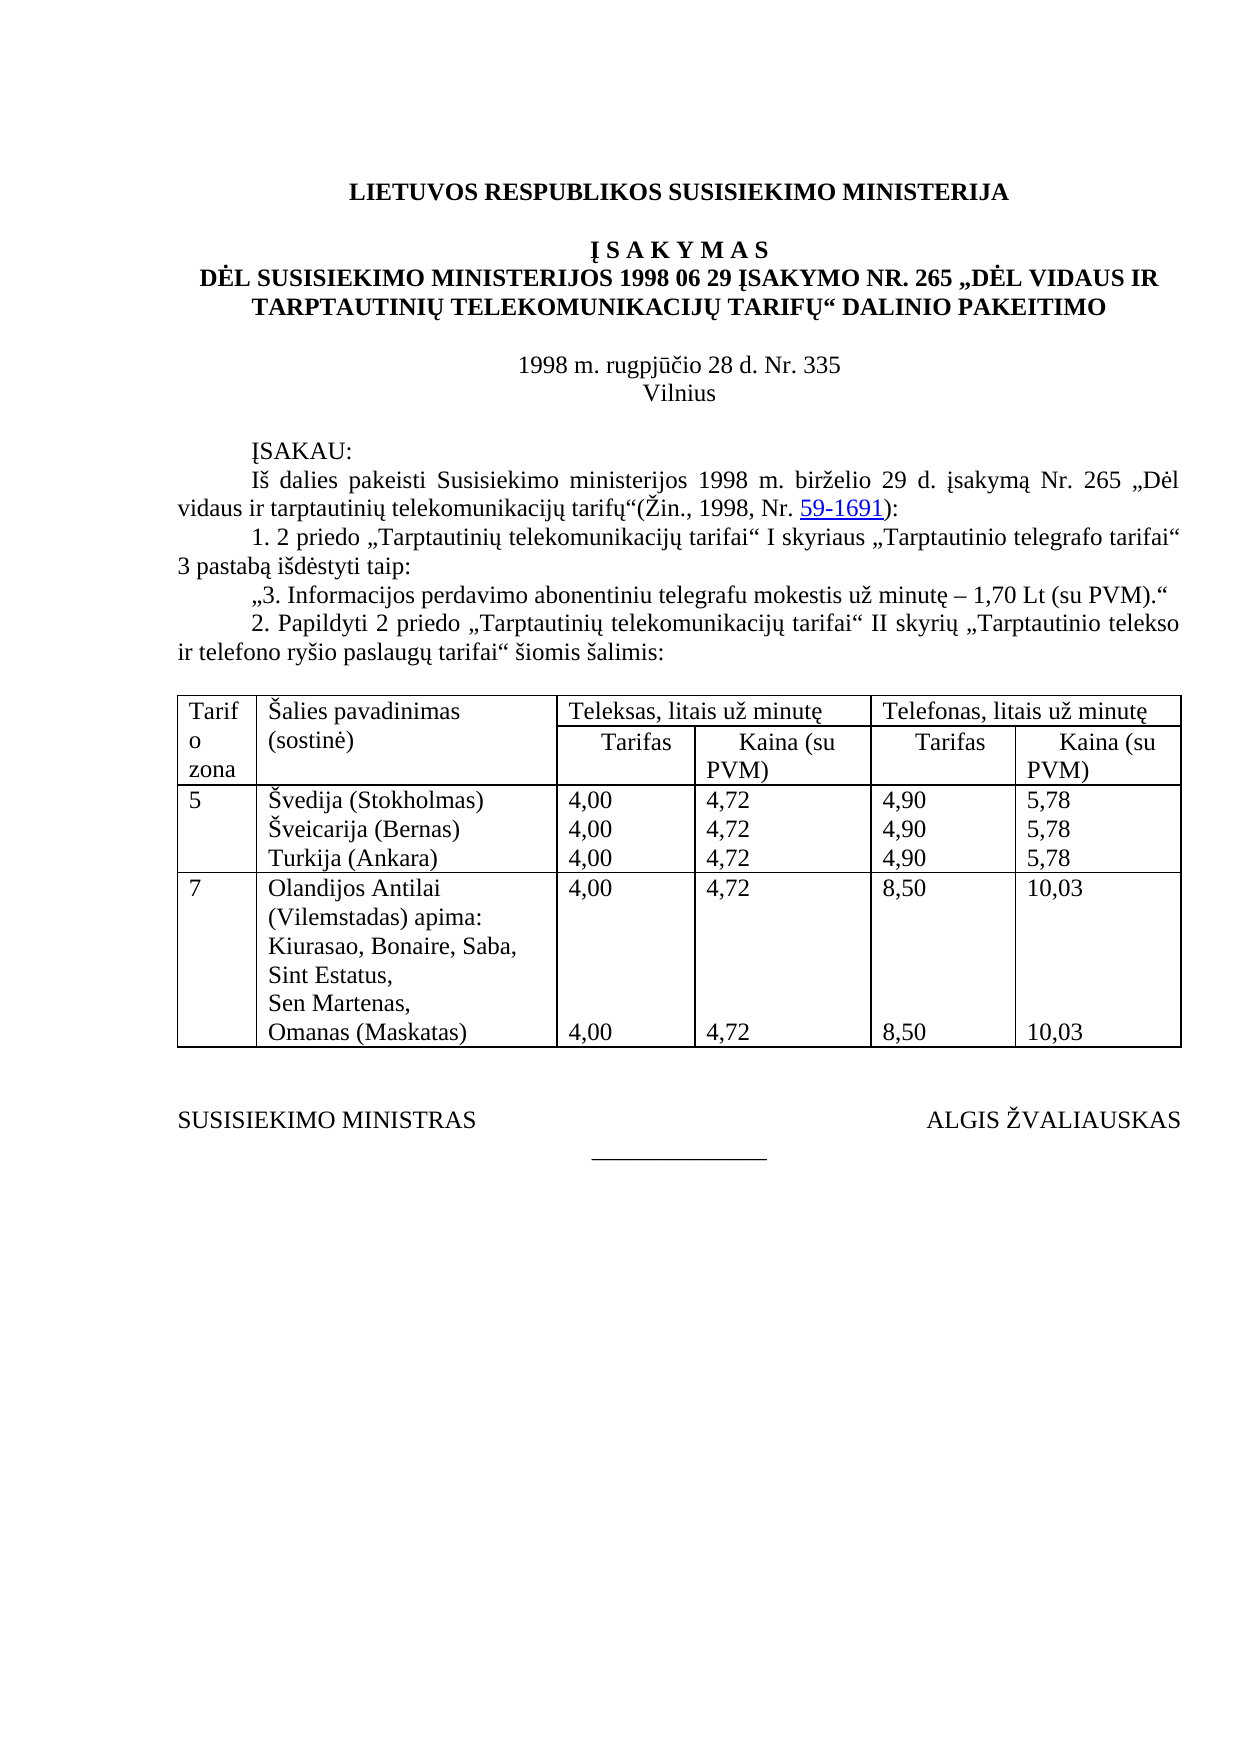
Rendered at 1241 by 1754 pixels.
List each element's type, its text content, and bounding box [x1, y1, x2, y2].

text ______________ [177, 1134, 1181, 1162]
text „3. Informacijos perdavimo abonentiniu telegrafu mokestis už minutę – 1,70 Lt (su PVM).“ [177, 580, 1181, 608]
table_cell [1016, 989, 1180, 1017]
table_cell 4,00 [558, 786, 694, 814]
table_cell Švedija (Stokholmas) [257, 786, 556, 814]
table_header Telefonas, litais už minutę [872, 696, 1180, 725]
text Į S A K Y M A S [177, 235, 1181, 263]
table_cell 10,03 [1016, 873, 1180, 902]
table_cell [558, 931, 694, 988]
table_cell 5,78 [1016, 786, 1180, 814]
text 1. 2 priedo „Tarptautinių telekomunikacijų tarifai“ I skyriaus „Tarptautinio telegrafo tarifai“ 3 pastabą išdėstyti taip: [177, 522, 1181, 580]
table_cell [696, 989, 870, 1017]
table_cell 8,50 [872, 873, 1015, 902]
table_cell Kaina (su PVM) [696, 727, 870, 784]
text Vilnius [177, 378, 1181, 407]
table_cell 5,78 [1016, 843, 1180, 872]
table_cell Šveicarija (Bernas) [257, 814, 556, 843]
text DĖL SUSISIEKIMO MINISTERIJOS 1998 06 29 ĮSAKYMO NR. 265 „DĖL VIDAUS IR TARPTAUTINIŲ TELEKOMUNIKACIJŲ TARIFŲ“ DALINIO PAKEITIMO [177, 263, 1181, 321]
table_cell 4,00 [558, 814, 694, 843]
table_cell Sen Martenas, [257, 989, 556, 1017]
table_cell 4,72 [696, 843, 870, 872]
table_cell [558, 989, 694, 1017]
text 2. Papildyti 2 priedo „Tarptautinių telekomunikacijų tarifai“ II skyrių „Tarptautinio telekso ir telefono ryšio paslaugų tarifai“ šiomis šalimis: [177, 608, 1181, 666]
table_cell 5,78 [1016, 814, 1180, 843]
table_cell 4,90 [872, 814, 1015, 843]
table_cell 4,72 [696, 786, 870, 814]
table_cell Tarifas [558, 727, 694, 784]
table_cell 4,72 [696, 814, 870, 843]
table_cell [178, 1017, 256, 1046]
table_cell [178, 814, 256, 843]
table_cell [872, 902, 1015, 931]
text ĮSAKAU: [177, 436, 1181, 465]
table_header Tarifo zona [178, 696, 256, 784]
table_header Šalies pavadinimas (sostinė) [257, 696, 556, 784]
table_cell [696, 931, 870, 988]
table_cell 4,00 [558, 1017, 694, 1046]
table_cell 7 [178, 873, 256, 902]
table_cell Turkija (Ankara) [257, 843, 556, 872]
table_cell [872, 989, 1015, 1017]
table_cell [178, 989, 256, 1017]
table_cell [1016, 902, 1180, 931]
text 1998 m. rugpjūčio 28 d. Nr. 335 [177, 350, 1181, 378]
table_cell [696, 902, 870, 931]
table_cell [178, 931, 256, 988]
table_cell 4,00 [558, 873, 694, 902]
table_cell 4,72 [696, 1017, 870, 1046]
text Iš dalies pakeisti Susisiekimo ministerijos 1998 m. birželio 29 d. įsakymą Nr. 265 „Dėl vidaus ir tarptautinių telekomunikacijų tarifų“(Žin., 1998, Nr. 59-1691): [177, 465, 1181, 522]
table_cell (Vilemstadas) apima: [257, 902, 556, 931]
table_cell [178, 902, 256, 931]
table_cell Kaina (su PVM) [1016, 727, 1180, 784]
table_header Teleksas, litais už minutę [558, 696, 870, 725]
table_cell [178, 843, 256, 872]
table_cell 10,03 [1016, 1017, 1180, 1046]
table_cell 4,90 [872, 843, 1015, 872]
table_cell [1016, 931, 1180, 988]
table_cell [558, 902, 694, 931]
table_cell 4,90 [872, 786, 1015, 814]
table_cell 4,72 [696, 873, 870, 902]
table_cell Omanas (Maskatas) [257, 1017, 556, 1046]
table_cell 5 [178, 786, 256, 814]
table_cell Olandijos Antilai [257, 873, 556, 902]
text LIETUVOS RESPUBLIKOS SUSISIEKIMO MINISTERIJA [177, 177, 1181, 206]
table_cell 4,00 [558, 843, 694, 872]
text Susisiekimo Ministras Algis Žvaliauskas [177, 1105, 1181, 1134]
table_cell [872, 931, 1015, 988]
table_cell Kiurasao, Bonaire, Saba, Sint Estatus, [257, 931, 556, 988]
table_cell Tarifas [872, 727, 1015, 784]
table_cell 8,50 [872, 1017, 1015, 1046]
